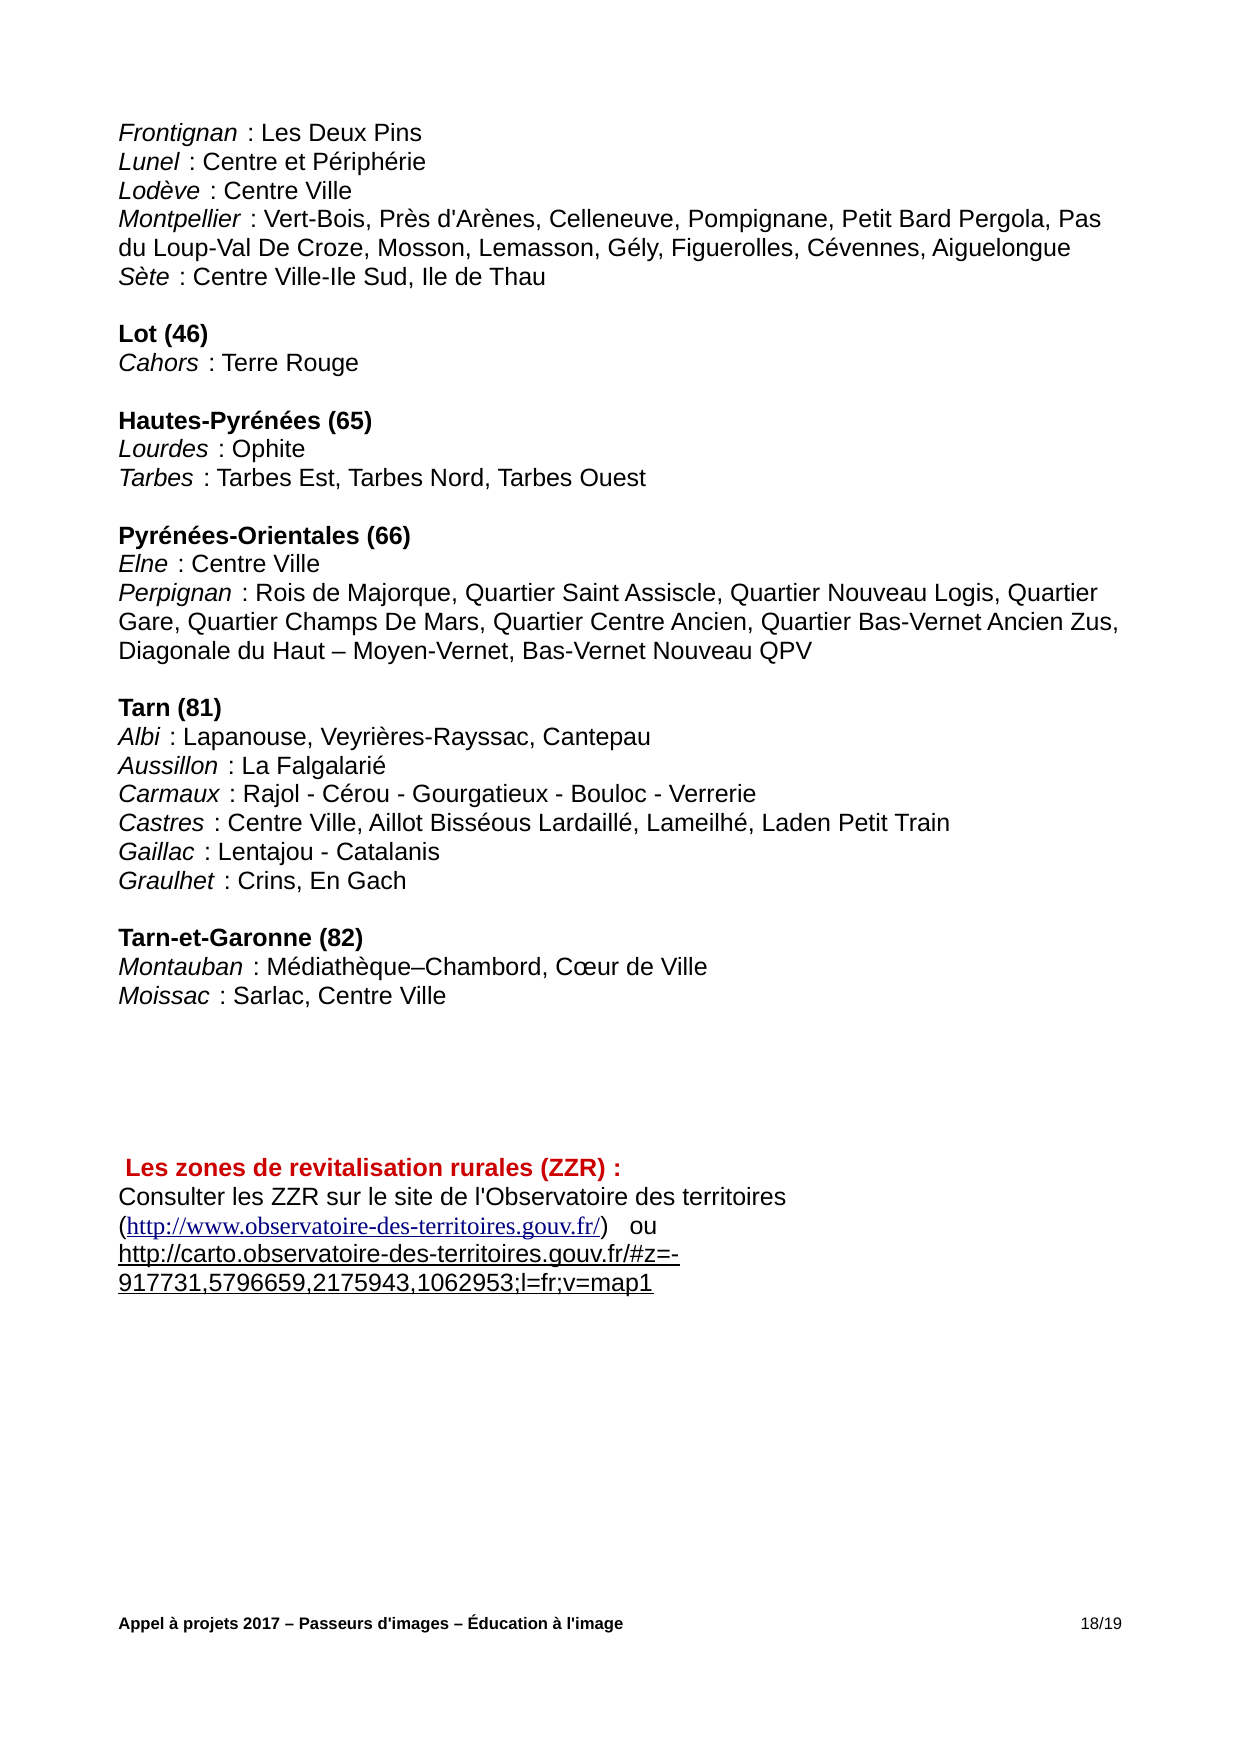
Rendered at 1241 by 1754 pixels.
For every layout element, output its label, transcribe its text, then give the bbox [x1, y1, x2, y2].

text Tarn (81) [118, 693, 1122, 722]
text Lot (46) [118, 319, 1122, 348]
text Perpignan : Rois de Majorque, Quartier Saint Assiscle, Quartier Nouveau Logis, Quartier Gare, Quartier Champs De Mars, Quartier Centre Ancien, Quartier Bas-Vernet Ancien Zus, Diagonale du Haut – Moyen-Vernet, Bas-Vernet Nouveau QPV [118, 578, 1122, 664]
text Les zones de revitalisation rurales (ZZR) : [118, 1153, 1122, 1182]
text Montauban : Médiathèque–Chambord, Cœur de Ville [118, 952, 1122, 981]
text Cahors : Terre Rouge [118, 348, 1122, 377]
text Lodève : Centre Ville [118, 176, 1122, 204]
text Frontignan : Les Deux Pins [118, 118, 1122, 147]
text Gaillac : Lentajou - Catalanis [118, 837, 1122, 866]
text Consulter les ZZR sur le site de l'Observatoire des territoires (http://www.observatoire-des-territoires.gouv.fr/) ou [118, 1182, 1122, 1239]
text Hautes-Pyrénées (65) [118, 406, 1122, 434]
text Castres : Centre Ville, Aillot Bisséous Lardaillé, Lameilhé, Laden Petit Train [118, 808, 1122, 837]
text Lunel : Centre et Périphérie [118, 147, 1122, 176]
text Sète : Centre Ville-Ile Sud, Ile de Thau [118, 262, 1122, 291]
text Elne : Centre Ville [118, 549, 1122, 578]
text Pyrénées-Orientales (66) [118, 521, 1122, 549]
text Lourdes : Ophite [118, 434, 1122, 463]
text Moissac : Sarlac, Centre Ville [118, 981, 1122, 1009]
text Albi : Lapanouse, Veyrières-Rayssac, Cantepau [118, 722, 1122, 751]
text Montpellier : Vert-Bois, Près d'Arènes, Celleneuve, Pompignane, Petit Bard Pergola, Pas du Loup-Val De Croze, Mosson, Lemasson, Gély, Figuerolles, Cévennes, Aiguelongue [118, 204, 1122, 262]
text http://carto.observatoire-des-territoires.gouv.fr/#z=-917731,5796659,2175943,1062953;l=fr;v=map1 [118, 1239, 1122, 1297]
text Graulhet : Crins, En Gach [118, 866, 1122, 894]
text Aussillon : La Falgalarié [118, 751, 1122, 779]
text Carmaux : Rajol - Cérou - Gourgatieux - Bouloc - Verrerie [118, 779, 1122, 808]
text Tarn-et-Garonne (82) [118, 923, 1122, 952]
text Tarbes : Tarbes Est, Tarbes Nord, Tarbes Ouest [118, 463, 1122, 492]
